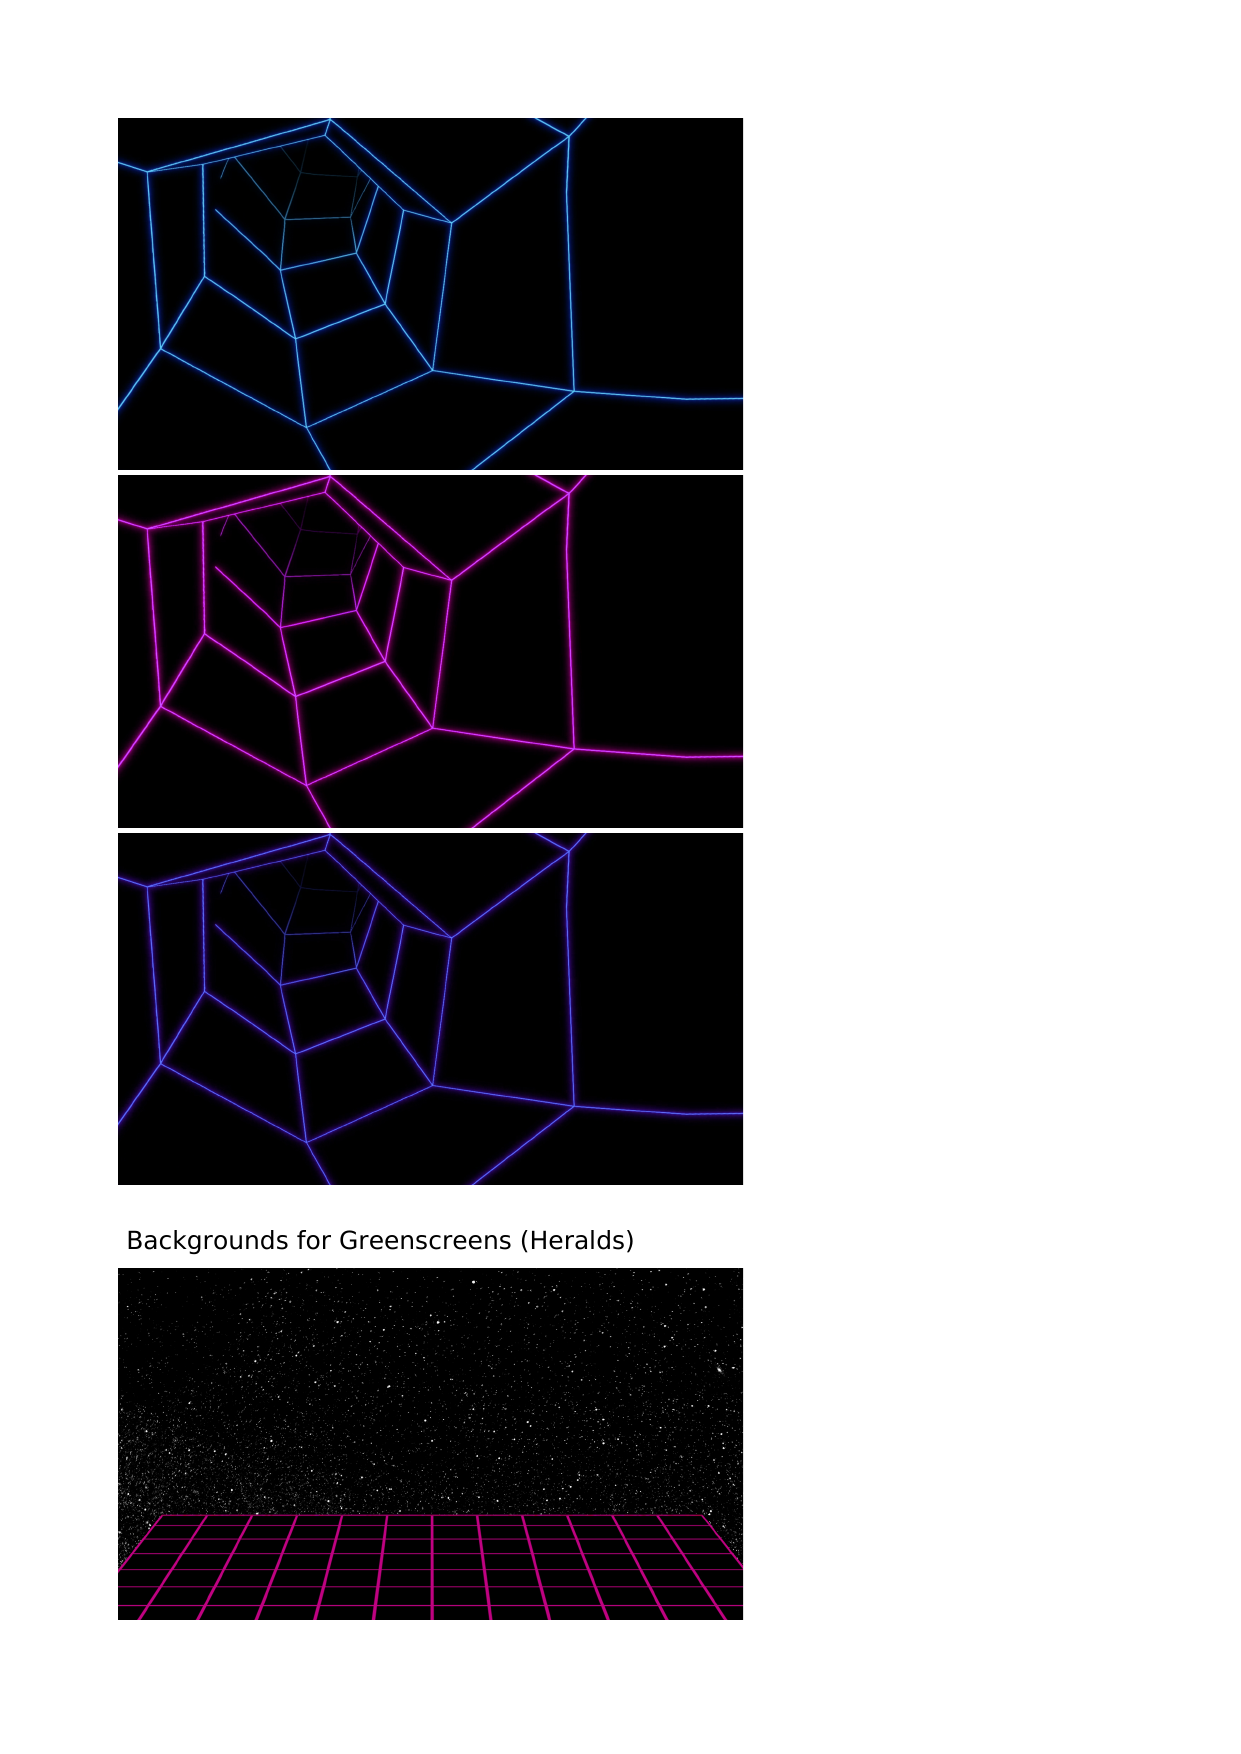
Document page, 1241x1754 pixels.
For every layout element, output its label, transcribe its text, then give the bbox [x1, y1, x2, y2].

text Backgrounds for Greenscreens (Heralds) [118, 1197, 1122, 1256]
picture [118, 475, 744, 828]
picture [118, 1268, 744, 1620]
picture [118, 833, 744, 1185]
picture [118, 118, 744, 470]
